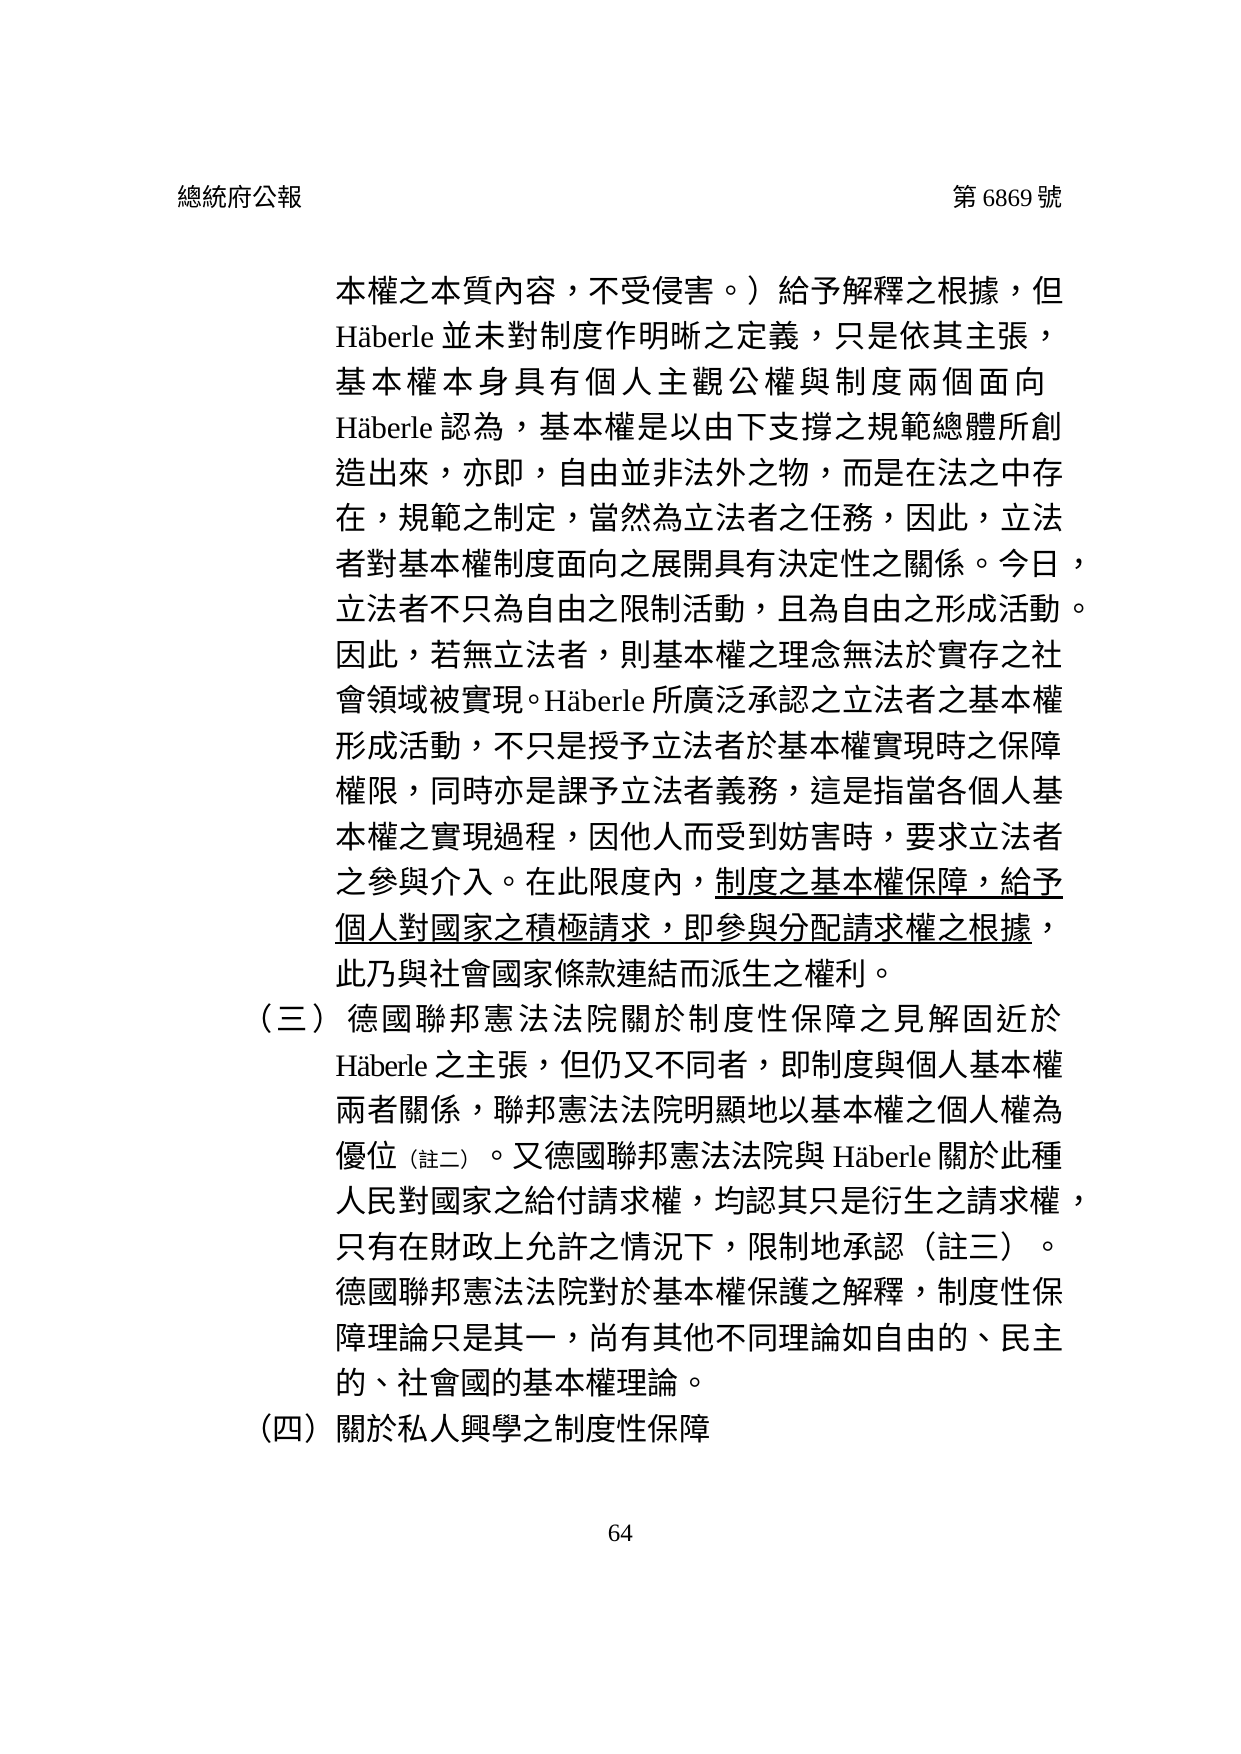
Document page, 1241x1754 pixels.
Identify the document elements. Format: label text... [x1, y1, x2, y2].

text （三）德國聯邦憲法法院關於制度性保障之見解固近於Häberle之主張，但仍又不同者，即制度與個人基本權兩者關係，聯邦憲法法院明顯地以基本權之個人權為優位（註二）。又德國聯邦憲法法院與Häberle關於此種人民對國家之給付請求權，均認其只是衍生之請求權，只有在財政上允許之情況下，限制地承認（註三）。德國聯邦憲法法院對於基本權保護之解釋，制度性保障理論只是其一，尚有其他不同理論如自由的、民主的、社會國的基本權理論。 [241, 994, 1063, 1404]
text （四）關於私人興學之制度性保障 [241, 1404, 1063, 1449]
text （二）Häberle 展開制度性之基本權理論之直接動機，則為解釋基本法第十九條第二項規定（無論任何情況，基本權之本質內容，不受侵害。）給予解釋之根據，但Häberle並未對制度作明晰之定義，只是依其主張，基本權本身具有個人主觀公權與制度兩個面向。Häberle認為，基本權是以由下支撐之規範總體所創造出來，亦即，自由並非法外之物，而是在法之中存在，規範之制定，當然為立法者之任務，因此，立法者對基本權制度面向之展開具有決定性之關係。今日，立法者不只為自由之限制活動，且為自由之形成活動。因此，若無立法者，則基本權之理念無法於實存之社會領域被實現。Häberle所廣泛承認之立法者之基本權形成活動，不只是授予立法者於基本權實現時之保障權限，同時亦是課予立法者義務，這是指當各個人基本權之實現過程，因他人而受到妨害時，要求立法者之參與介入。在此限度內，制度之基本權保障，給予個人對國家之積極請求，即參與分配請求權之根據，此乃與社會國家條款連結而派生之權利。 [241, 266, 1063, 994]
